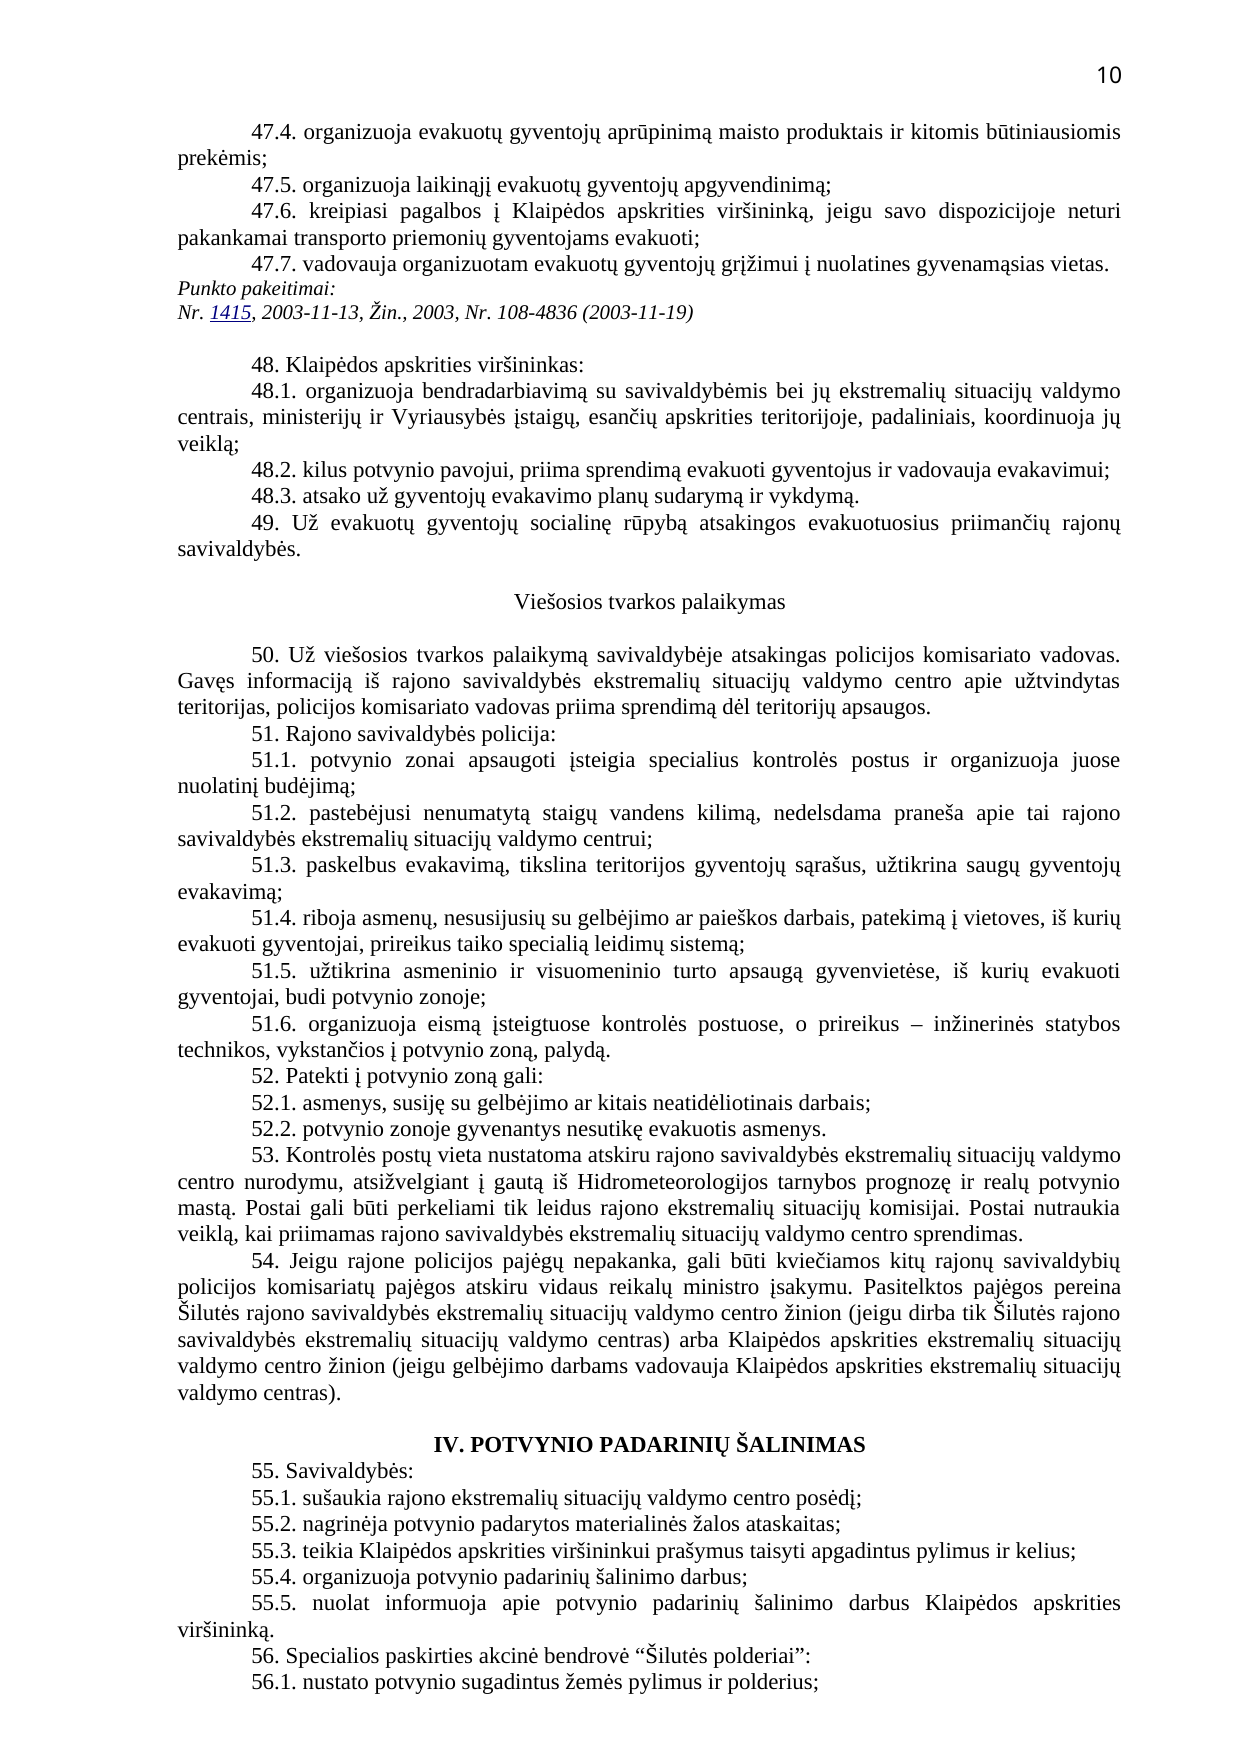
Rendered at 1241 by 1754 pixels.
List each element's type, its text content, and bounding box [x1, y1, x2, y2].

text 51.5. užtikrina asmeninio ir visuomeninio turto apsaugą gyvenvietėse, iš kurių evakuoti gyventojai, budi potvynio zonoje; [177, 957, 1122, 1009]
text 52.2. potvynio zonoje gyvenantys nesutikę evakuotis asmenys. [177, 1115, 1122, 1141]
text Viešosios tvarkos palaikymas [177, 588, 1122, 614]
text 53. Kontrolės postų vieta nustatoma atskiru rajono savivaldybės ekstremalių situacijų valdymo centro nurodymu, atsižvelgiant į gautą iš Hidrometeorologijos tarnybos prognozę ir realų potvynio mastą. Postai gali būti perkeliami tik leidus rajono ekstremalių situacijų komisijai. Postai nutraukia veiklą, kai priimamas rajono savivaldybės ekstremalių situacijų valdymo centro sprendimas. [177, 1141, 1122, 1247]
text 52.1. asmenys, susiję su gelbėjimo ar kitais neatidėliotinais darbais; [177, 1089, 1122, 1115]
text 51.1. potvynio zonai apsaugoti įsteigia specialius kontrolės postus ir organizuoja juose nuolatinį budėjimą; [177, 746, 1122, 799]
text 55.1. sušaukia rajono ekstremalių situacijų valdymo centro posėdį; [177, 1484, 1122, 1510]
text 51.2. pastebėjusi nenumatytą staigų vandens kilimą, nedelsdama praneša apie tai rajono savivaldybės ekstremalių situacijų valdymo centrui; [177, 799, 1122, 851]
text 47.7. vadovauja organizuotam evakuotų gyventojų grįžimui į nuolatines gyvenamąsias vietas. [177, 250, 1122, 276]
text 48.3. atsako už gyventojų evakavimo planų sudarymą ir vykdymą. [177, 482, 1122, 509]
text 47.5. organizuoja laikinąjį evakuotų gyventojų apgyvendinimą; [177, 171, 1122, 197]
text 55. Savivaldybės: [177, 1458, 1122, 1484]
text 47.6. kreipiasi pagalbos į Klaipėdos apskrities viršininką, jeigu savo dispozicijoje neturi pakankamai transporto priemonių gyventojams evakuoti; [177, 197, 1122, 250]
text 56.1. nustato potvynio sugadintus žemės pylimus ir polderius; [177, 1668, 1122, 1695]
text 52. Patekti į potvynio zoną gali: [177, 1062, 1122, 1089]
text Nr. 1415, 2003-11-13, Žin., 2003, Nr. 108-4836 (2003-11-19) [177, 300, 1122, 324]
text 55.4. organizuoja potvynio padarinių šalinimo darbus; [177, 1563, 1122, 1589]
text 55.2. nagrinėja potvynio padarytos materialinės žalos ataskaitas; [177, 1510, 1122, 1537]
text 47.4. organizuoja evakuotų gyventojų aprūpinimą maisto produktais ir kitomis būtiniausiomis prekėmis; [177, 118, 1122, 171]
text 55.5. nuolat informuoja apie potvynio padarinių šalinimo darbus Klaipėdos apskrities viršininką. [177, 1589, 1122, 1642]
text 51. Rajono savivaldybės policija: [177, 720, 1122, 746]
text 49. Už evakuotų gyventojų socialinę rūpybą atsakingos evakuotuosius priimančių rajonų savivaldybės. [177, 509, 1122, 562]
text Punkto pakeitimai: [177, 276, 1122, 300]
subtitle IV. Potvynio padarinių šalinimas [177, 1431, 1122, 1458]
text 51.6. organizuoja eismą įsteigtuose kontrolės postuose, o prireikus – inžinerinės statybos technikos, vykstančios į potvynio zoną, palydą. [177, 1009, 1122, 1062]
text 48. Klaipėdos apskrities viršininkas: [177, 351, 1122, 377]
text 50. Už viešosios tvarkos palaikymą savivaldybėje atsakingas policijos komisariato vadovas. Gavęs informaciją iš rajono savivaldybės ekstremalių situacijų valdymo centro apie užtvindytas teritorijas, policijos komisariato vadovas priima sprendimą dėl teritorijų apsaugos. [177, 641, 1122, 720]
text 48.2. kilus potvynio pavojui, priima sprendimą evakuoti gyventojus ir vadovauja evakavimui; [177, 456, 1122, 482]
text 51.3. paskelbus evakavimą, tikslina teritorijos gyventojų sąrašus, užtikrina saugų gyventojų evakavimą; [177, 851, 1122, 904]
text 48.1. organizuoja bendradarbiavimą su savivaldybėmis bei jų ekstremalių situacijų valdymo centrais, ministerijų ir Vyriausybės įstaigų, esančių apskrities teritorijoje, padaliniais, koordinuoja jų veiklą; [177, 377, 1122, 456]
text 56. Specialios paskirties akcinė bendrovė “Šilutės polderiai”: [177, 1642, 1122, 1668]
text 55.3. teikia Klaipėdos apskrities viršininkui prašymus taisyti apgadintus pylimus ir kelius; [177, 1537, 1122, 1563]
text 51.4. riboja asmenų, nesusijusių su gelbėjimo ar paieškos darbais, patekimą į vietoves, iš kurių evakuoti gyventojai, prireikus taiko specialią leidimų sistemą; [177, 904, 1122, 957]
text 54. Jeigu rajone policijos pajėgų nepakanka, gali būti kviečiamos kitų rajonų savivaldybių policijos komisariatų pajėgos atskiru vidaus reikalų ministro įsakymu. Pasitelktos pajėgos pereina Šilutės rajono savivaldybės ekstremalių situacijų valdymo centro žinion (jeigu dirba tik Šilutės rajono savivaldybės ekstremalių situacijų valdymo centras) arba Klaipėdos apskrities ekstremalių situacijų valdymo centro žinion (jeigu gelbėjimo darbams vadovauja Klaipėdos apskrities ekstremalių situacijų valdymo centras). [177, 1247, 1122, 1405]
